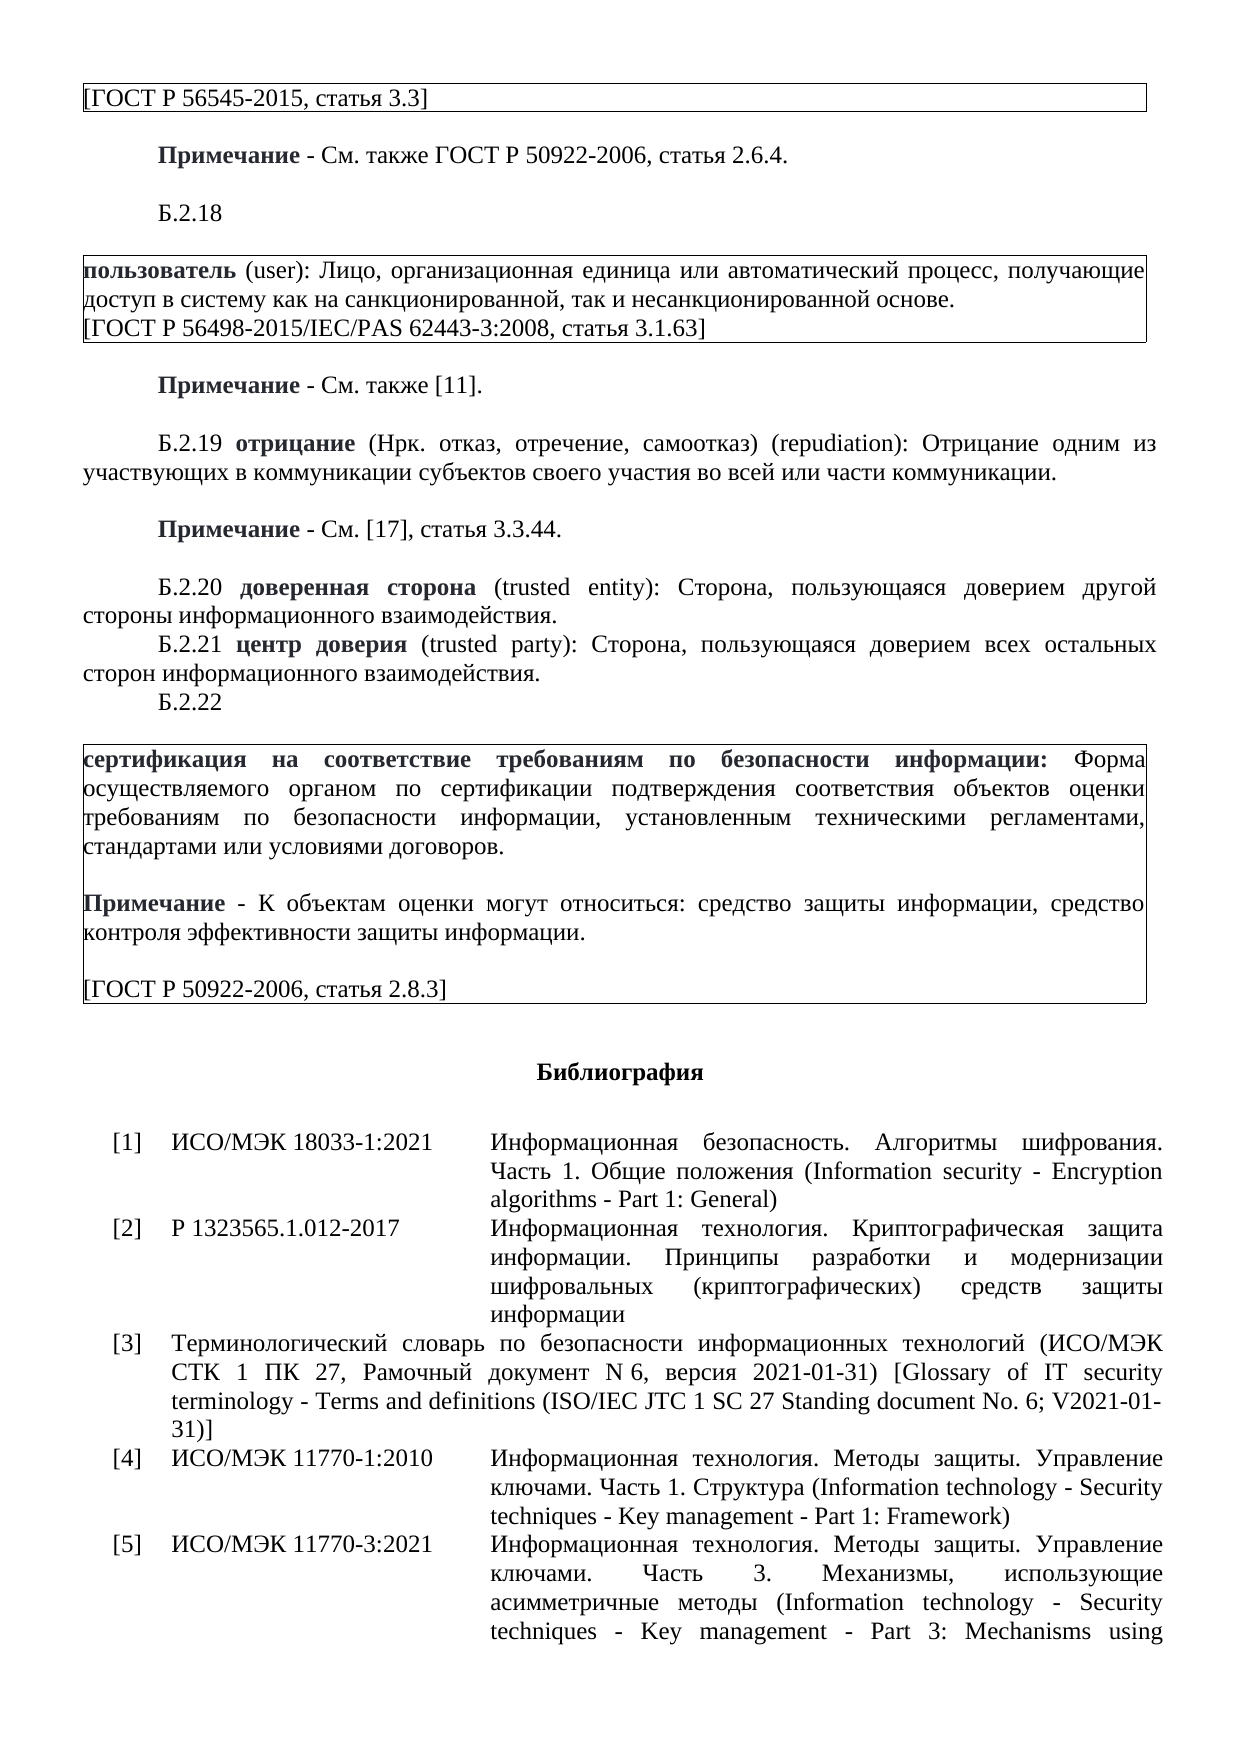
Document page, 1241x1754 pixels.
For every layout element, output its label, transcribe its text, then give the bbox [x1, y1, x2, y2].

table_cell [5] [83, 1530, 171, 1644]
text Б.2.18 [83, 198, 1157, 227]
subtitle Библиография [83, 1057, 1157, 1086]
table_cell ИСО/МЭК 11770-1:2010 [171, 1443, 490, 1529]
table_cell ИСО/МЭК 11770-3:2021 [171, 1530, 490, 1644]
text Б.2.21 центр доверия (trusted party): Сторона, пользующаяся доверием всех остальных сторон информационного взаимодействия. [83, 629, 1157, 687]
table_cell [3] [83, 1328, 171, 1443]
table_cell Информационная технология. Методы защиты. Управление ключами. Часть 3. Механизмы, использующие асимметричные методы (Information technology - Security techniques - Key management - Part 3: Mechanisms using [490, 1530, 1163, 1644]
text Примечание - См. [17], статья 3.3.44. [83, 514, 1157, 543]
table_header [1] [83, 1127, 171, 1213]
table_cell [4] [83, 1443, 171, 1529]
table_header [ГОСТ Р 56545-2015, статья 3.3] [84, 84, 1146, 111]
text Б.2.20 доверенная сторона (trusted entity): Сторона, пользующаяся доверием другой стороны информационного взаимодействия. [83, 572, 1157, 629]
text Примечание - См. также ГОСТ Р 50922-2006, статья 2.6.4. [83, 140, 1157, 169]
table_header сертификация на соответствие требованиям по безопасности информации: Форма осуществляемого органом по сертификации подтверждения соответствия объектов оценки требованиям по безопасности информации, установленным техническими регламентами, стандартами или условиями договоров. Примечание - К объектам оценки могут относиться: средство защиты информации, средство контроля эффективности защиты информации. [ГОСТ Р 50922-2006, статья 2.8.3] [84, 745, 1146, 1003]
table_cell Информационная технология. Криптографическая защита информации. Принципы разработки и модернизации шифровальных (криптографических) средств защиты информации [490, 1213, 1163, 1328]
table_header Информационная безопасность. Алгоритмы шифрования. Часть 1. Общие положения (Information security - Encryption algorithms - Part 1: General) [490, 1127, 1163, 1213]
table_header пользователь (user): Лицо, организационная единица или автоматический процесс, получающие доступ в систему как на санкционированной, так и несанкционированной основе. [ГОСТ Р 56498-2015/IEC/PAS 62443-3:2008, статья 3.1.63] [84, 256, 1146, 342]
text Примечание - См. также [11]. [83, 371, 1157, 399]
table_cell Р 1323565.1.012-2017 [171, 1213, 490, 1328]
table_cell Терминологический словарь по безопасности информационных технологий (ИСО/МЭК СТК 1 ПК 27, Рамочный документ N 6, версия 2021-01-31) [Glossary of IT security terminology - Terms and definitions (ISO/IEC JTC 1 SC 27 Standing document No. 6; V2021-01-31)] [171, 1328, 1163, 1443]
table_cell [2] [83, 1213, 171, 1328]
text Б.2.22 [83, 687, 1157, 716]
text Б.2.19 отрицание (Нрк. отказ, отречение, самоотказ) (repudiation): Отрицание одним из участвующих в коммуникации субъектов своего участия во всей или части коммуникации. [83, 428, 1157, 486]
table_cell Информационная технология. Методы защиты. Управление ключами. Часть 1. Структура (Information technology - Security techniques - Key management - Part 1: Framework) [490, 1443, 1163, 1529]
table_header ИСО/МЭК 18033-1:2021 [171, 1127, 490, 1213]
